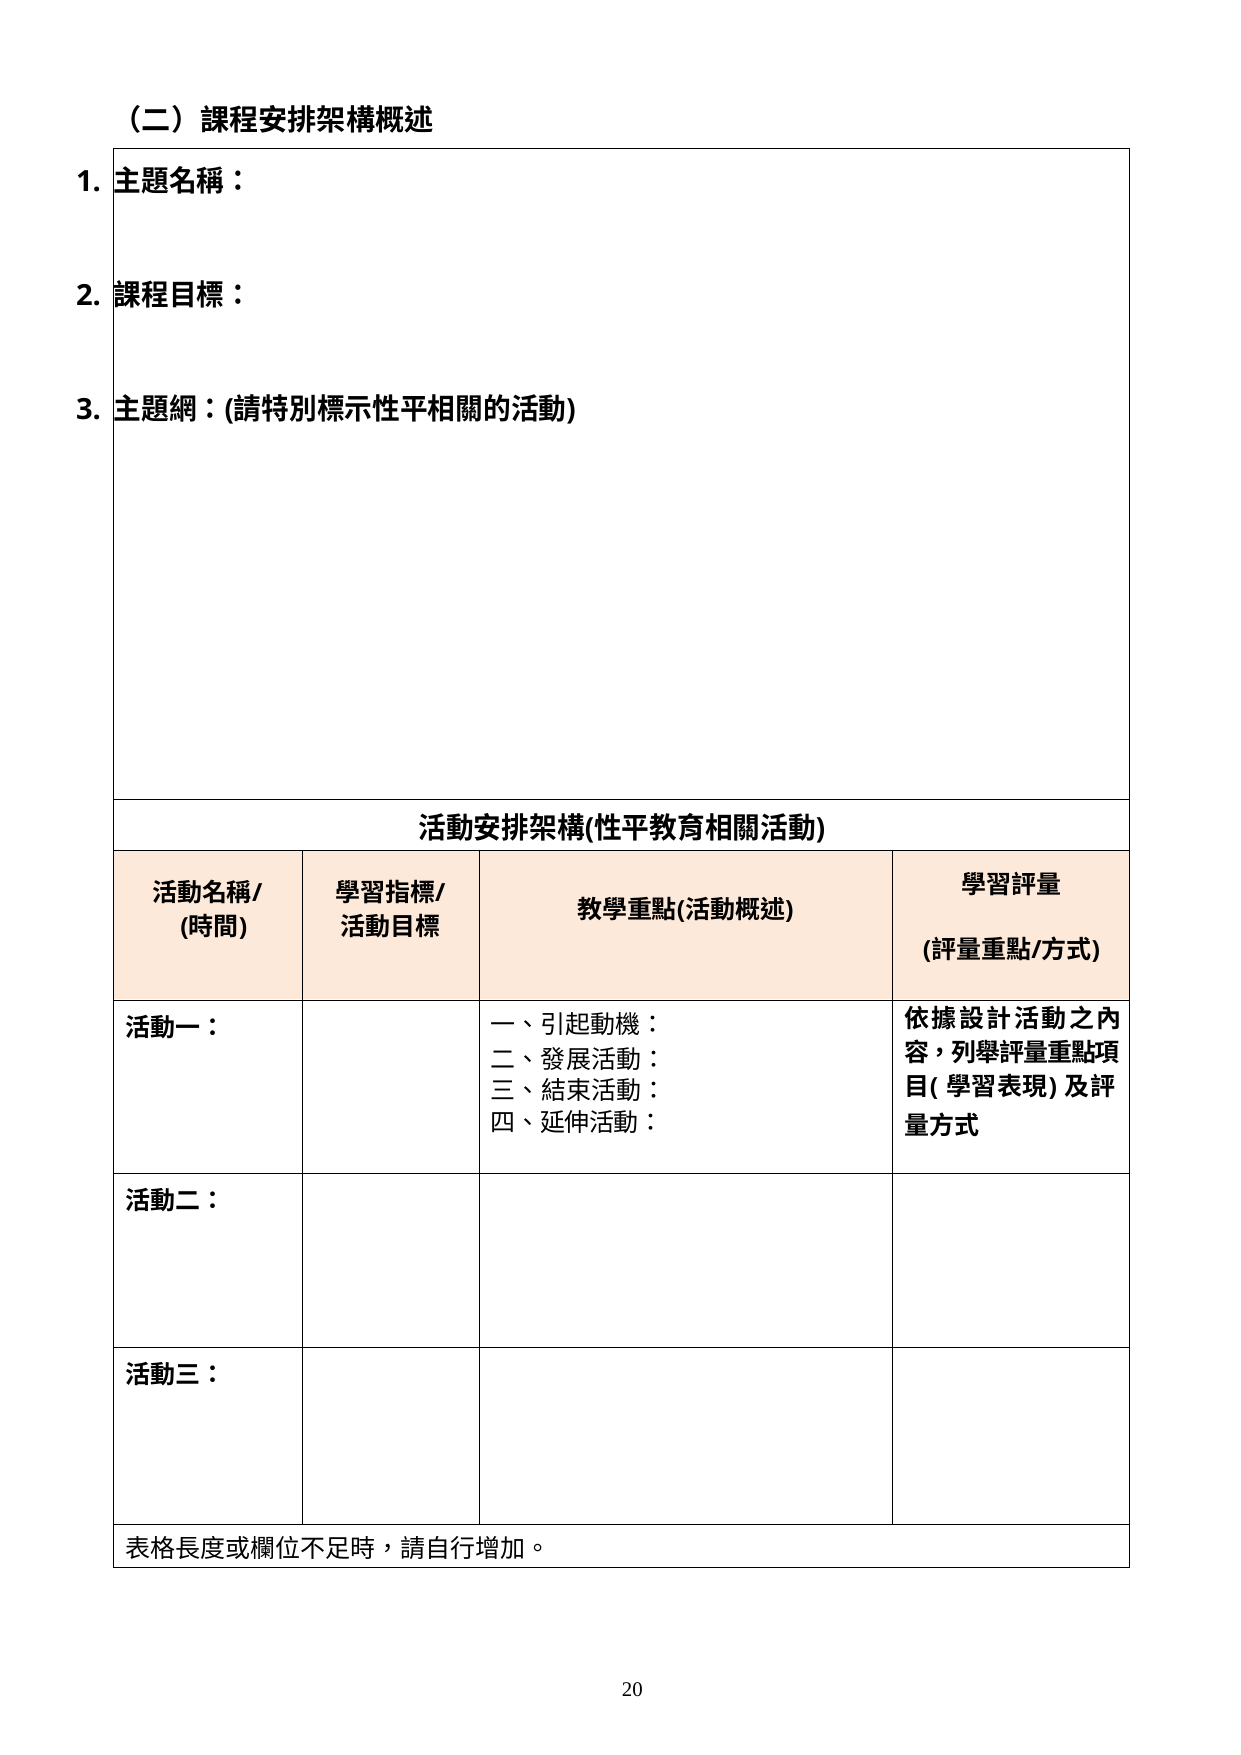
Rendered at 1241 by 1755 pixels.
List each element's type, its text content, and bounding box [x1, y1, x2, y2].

table_cell 一、引起動機： 二、發展活動： 三、結束活動： 四、延伸活動： [480, 1001, 892, 1172]
table_cell 依據設計活動之內容，列舉評量重點項目( 學習表現) 及評 量方式 [893, 1001, 1129, 1172]
table_cell 教學重點(活動概述) [480, 851, 892, 999]
text （二）課程安排架構概述 [112, 96, 1172, 138]
table_cell 活動三： [114, 1348, 302, 1524]
table_cell [480, 1174, 892, 1347]
table_cell 活動一： [114, 1001, 302, 1172]
table_cell 活動名稱/ (時間) [114, 851, 302, 999]
table_cell 活動二： [114, 1174, 302, 1347]
table_cell [893, 1174, 1129, 1347]
table_cell [893, 1348, 1129, 1524]
table_header 主題名稱： 課程目標： 主題網：(請特別標示性平相關的活動) [114, 149, 1129, 799]
table_cell 學習評量 (評量重點/方式) [893, 851, 1129, 999]
table_cell 活動安排架構(性平教育相關活動) [114, 800, 1129, 849]
table_cell [480, 1348, 892, 1524]
table_cell 學習指標/ 活動目標 [303, 851, 479, 999]
table_cell 表格長度或欄位不足時，請自行增加。 [114, 1525, 1129, 1567]
table_cell [303, 1174, 479, 1347]
table_cell [303, 1348, 479, 1524]
table_cell [303, 1001, 479, 1172]
